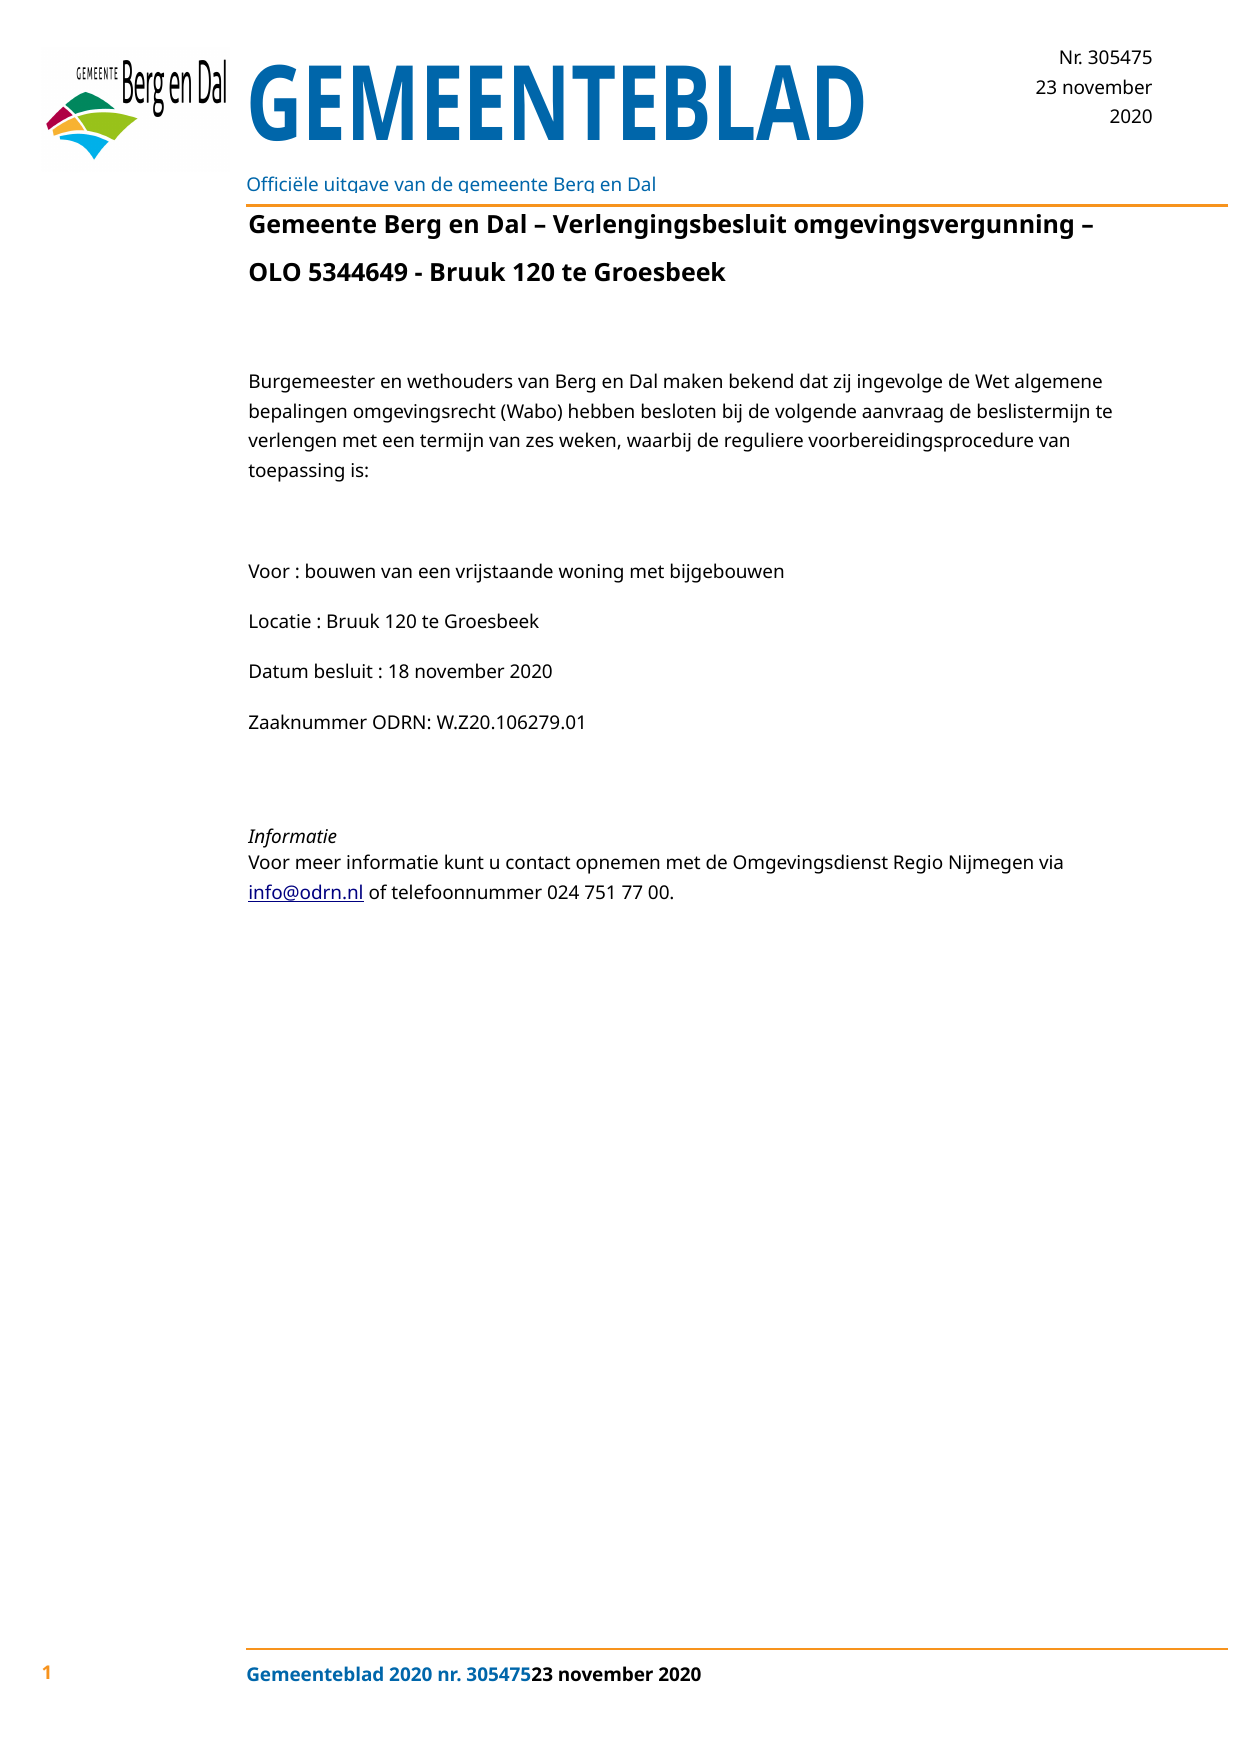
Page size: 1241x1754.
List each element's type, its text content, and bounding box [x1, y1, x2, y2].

text Voor meer informatie kunt u contact opnemen met de Omgevingsdienst Regio Nijmegen via info@odrn.nl of telefoonnummer 024 751 77 00. [248, 849, 1152, 904]
text Datum besluit : 18 november 2020 [248, 659, 1152, 684]
text Informatie [248, 823, 1152, 849]
text Zaaknummer ODRN: W.Z20.106279.01 [248, 709, 1152, 735]
text Burgemeester en wethouders van Berg en Dal maken bekend dat zij ingevolge de Wet algemene bepalingen omgevingsrecht (Wabo) hebben besloten bij de volgende aanvraag de beslistermijn te verlengen met een termijn van zes weken, waarbij de reguliere voorbereidingsprocedure van toepassing is: [248, 368, 1152, 483]
text Gemeente Berg en Dal – Verlengingsbesluit omgevingsvergunning – OLO 5344649 - Bruuk 120 te Groesbeek [248, 207, 1152, 288]
text Locatie : Bruuk 120 te Groesbeek [248, 608, 1152, 634]
picture [41, 47, 231, 172]
text Voor : bouwen van een vrijstaande woning met bijgebouwen [248, 558, 1152, 584]
